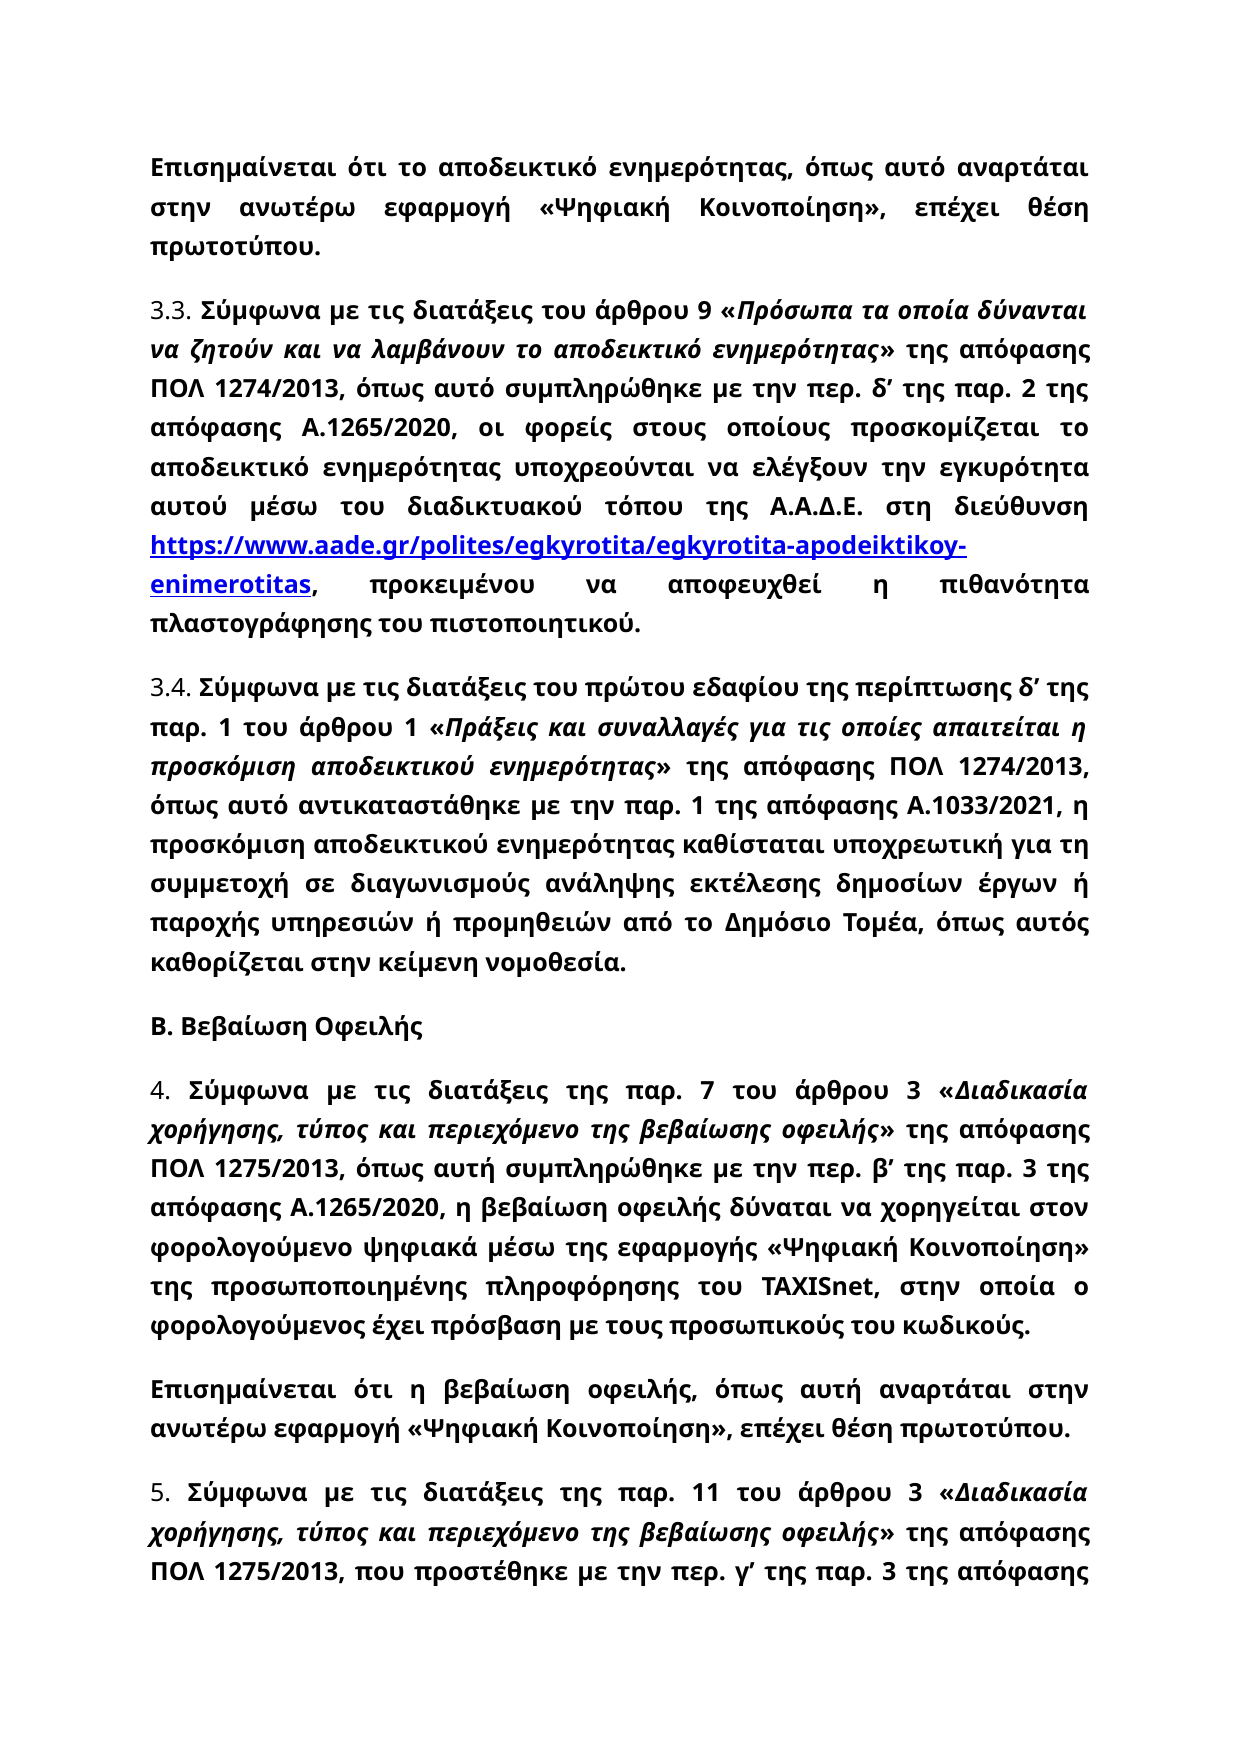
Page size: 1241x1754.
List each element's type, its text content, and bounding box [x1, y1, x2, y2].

text 3.4. Σύμφωνα με τις διατάξεις του πρώτου εδαφίου της περίπτωσης δ’ της παρ. 1 του άρθρου 1 «Πράξεις και συναλλαγές για τις οποίες απαιτείται η προσκόμιση αποδεικτικού ενημερότητας» της απόφασης ΠΟΛ 1274/2013, όπως αυτό αντικαταστάθηκε με την παρ. 1 της απόφασης Α.1033/2021, η προσκόμιση αποδεικτικού ενημερότητας καθίσταται υποχρεωτική για τη συμμετοχή σε διαγωνισμούς ανάληψης εκτέλεσης δημοσίων έργων ή παροχής υπηρεσιών ή προμηθειών από το Δημόσιο Τομέα, όπως αυτός καθορίζεται στην κείμενη νομοθεσία. [150, 670, 1090, 978]
text 5. Σύμφωνα με τις διατάξεις της παρ. 11 του άρθρου 3 «Διαδικασία χορήγησης, τύπος και περιεχόμενο της βεβαίωσης οφειλής» της απόφασης ΠΟΛ 1275/2013, που προστέθηκε με την περ. γ’ της παρ. 3 της απόφασης [150, 1475, 1090, 1587]
text 4. Σύμφωνα με τις διατάξεις της παρ. 7 του άρθρου 3 «Διαδικασία χορήγησης, τύπος και περιεχόμενο της βεβαίωσης οφειλής» της απόφασης ΠΟΛ 1275/2013, όπως αυτή συμπληρώθηκε με την περ. β’ της παρ. 3 της απόφασης Α.1265/2020, η βεβαίωση οφειλής δύναται να χορηγείται στον φορολογούμενο ψηφιακά μέσω της εφαρμογής «Ψηφιακή Κοινοποίηση» της προσωποποιημένης πληροφόρησης του TAXISnet, στην οποία ο φορολογούμενος έχει πρόσβαση με τους προσωπικούς του κωδικούς. [150, 1072, 1090, 1342]
text Επισημαίνεται ότι η βεβαίωση οφειλής, όπως αυτή αναρτάται στην ανωτέρω εφαρμογή «Ψηφιακή Κοινοποίηση», επέχει θέση πρωτοτύπου. [150, 1372, 1090, 1445]
text 3.3. Σύμφωνα με τις διατάξεις του άρθρου 9 «Πρόσωπα τα οποία δύνανται να ζητούν και να λαμβάνουν το αποδεικτικό ενημερότητας» της απόφασης ΠΟΛ 1274/2013, όπως αυτό συμπληρώθηκε με την περ. δ’ της παρ. 2 της απόφασης Α.1265/2020, οι φορείς στους οποίους προσκομίζεται το αποδεικτικό ενημερότητας υποχρεούνται να ελέγξουν την εγκυρότητα αυτού μέσω του διαδικτυακού τόπου της Α.Α.Δ.Ε. στη διεύθυνση https://www.aade.gr/polites/egkyrotita/egkyrotita-apodeiktikoy-enimerotitas, προκειμένου να αποφευχθεί η πιθανότητα πλαστογράφησης του πιστοποιητικού. [150, 292, 1090, 640]
text Β. Βεβαίωση Οφειλής [150, 1008, 1090, 1042]
text Επισημαίνεται ότι το αποδεικτικό ενημερότητας, όπως αυτό αναρτάται στην ανωτέρω εφαρμογή «Ψηφιακή Κοινοποίηση», επέχει θέση πρωτοτύπου. [150, 150, 1090, 262]
